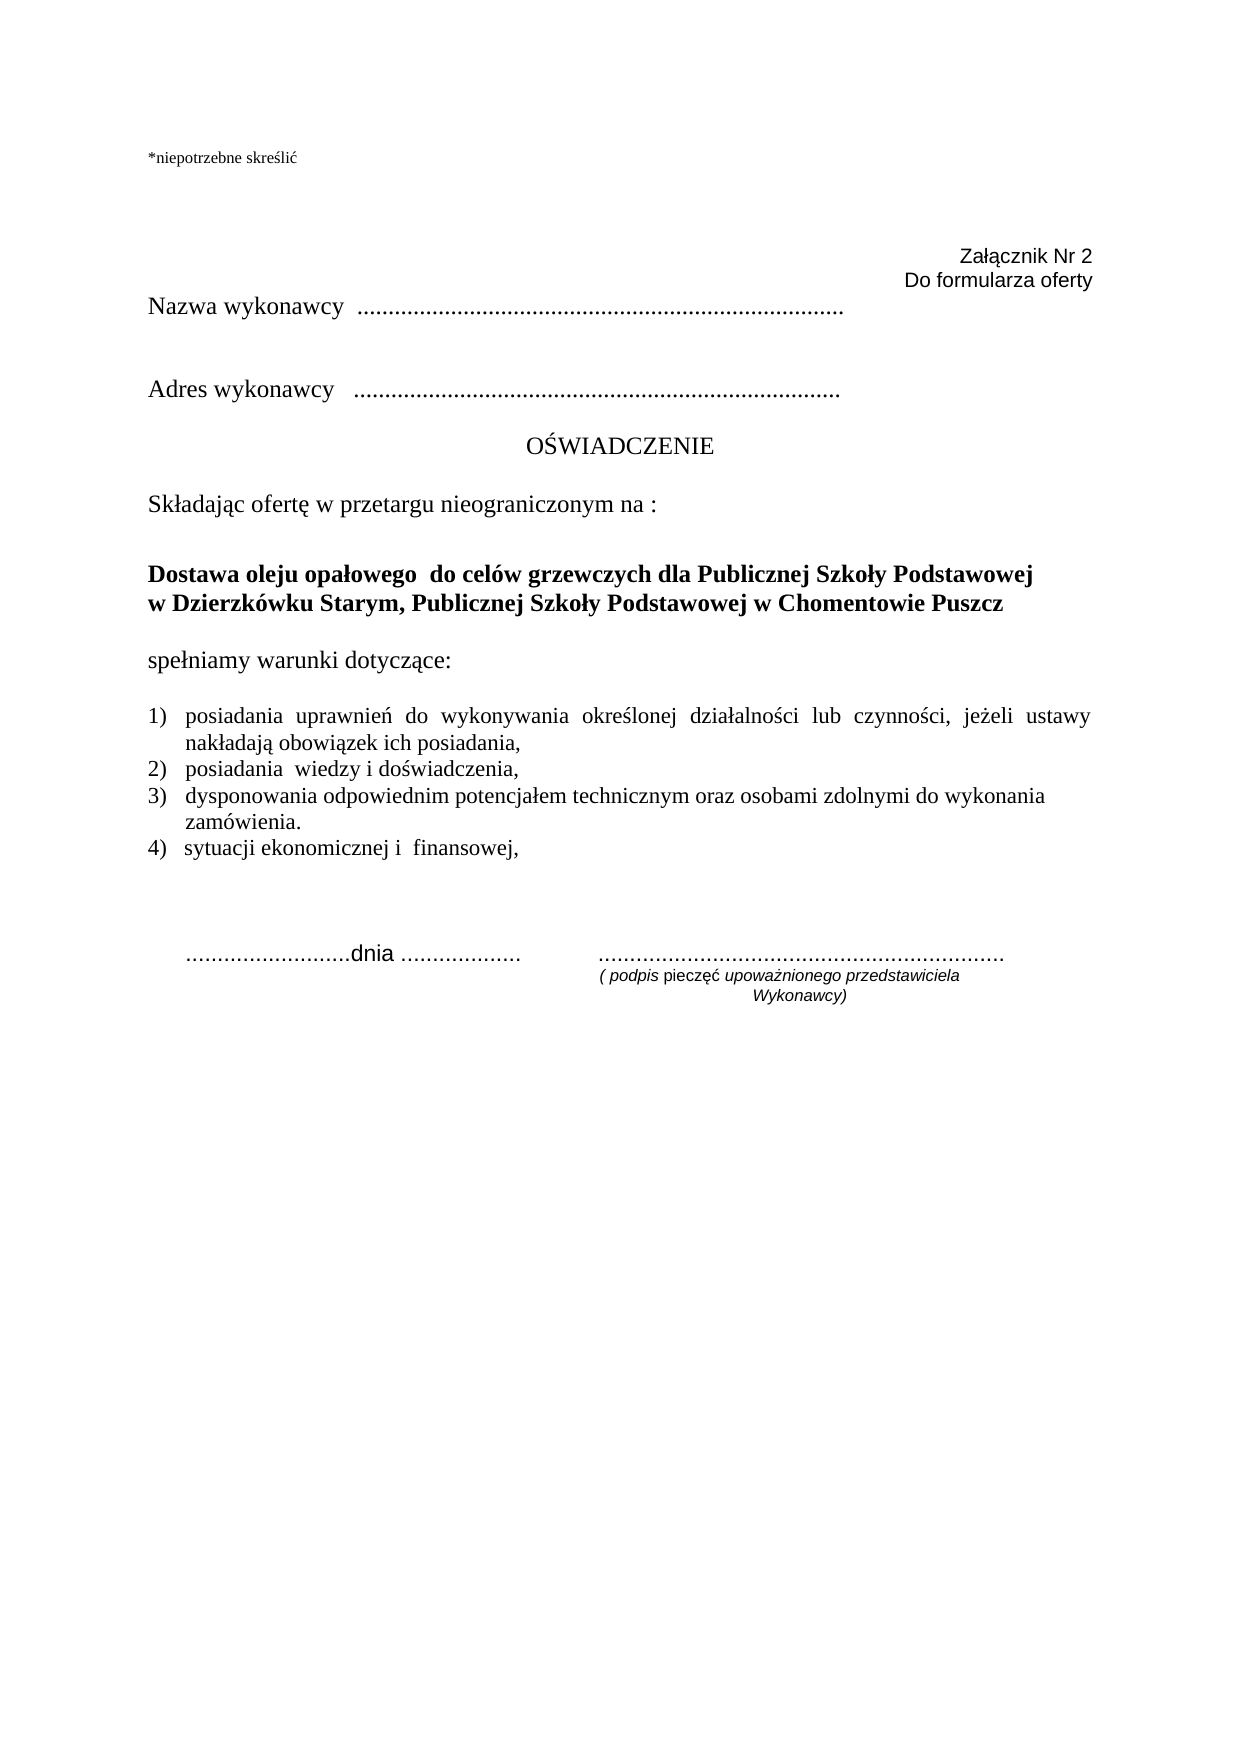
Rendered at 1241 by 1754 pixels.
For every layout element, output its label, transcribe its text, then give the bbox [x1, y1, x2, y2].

text Nazwa wykonawcy .............................................................................. [148, 291, 1093, 320]
text Dostawa oleju opałowego do celów grzewczych dla Publicznej Szkoły Podstawowej [148, 559, 1093, 588]
text Załącznik Nr 2 [148, 243, 1093, 267]
list posiadania uprawnień do wykonywania określonej działalności lub czynności, jeżeli ustawy nakładają obowiązek ich posiadania, [148, 703, 1093, 755]
list posiadania wiedzy i doświadczenia, [148, 755, 1093, 782]
text ..........................dnia ................... ................................................................ [185, 940, 1093, 966]
text Adres wykonawcy .............................................................................. [148, 374, 1093, 403]
subtitle OŚWIADCZENIE [148, 431, 1093, 460]
text Do formularza oferty [148, 267, 1093, 291]
text 4) sytuacji ekonomicznej i finansowej, [148, 834, 1093, 861]
text spełniamy warunki dotyczące: [148, 645, 1093, 674]
text Składając ofertę w przetargu nieograniczonym na : [148, 489, 1093, 518]
list dysponowania odpowiednim potencjałem technicznym oraz osobami zdolnymi do wykonania zamówienia. [148, 782, 1093, 834]
text w Dzierzkówku Starym, Publicznej Szkoły Podstawowej w Chomentowie Puszcz [148, 588, 1093, 616]
text *niepotrzebne skreślić [148, 148, 1093, 167]
text ( podpis pieczęć upoważnionego przedstawiciela [148, 966, 1093, 985]
subtitle Wykonawcy) [215, 985, 1093, 1004]
